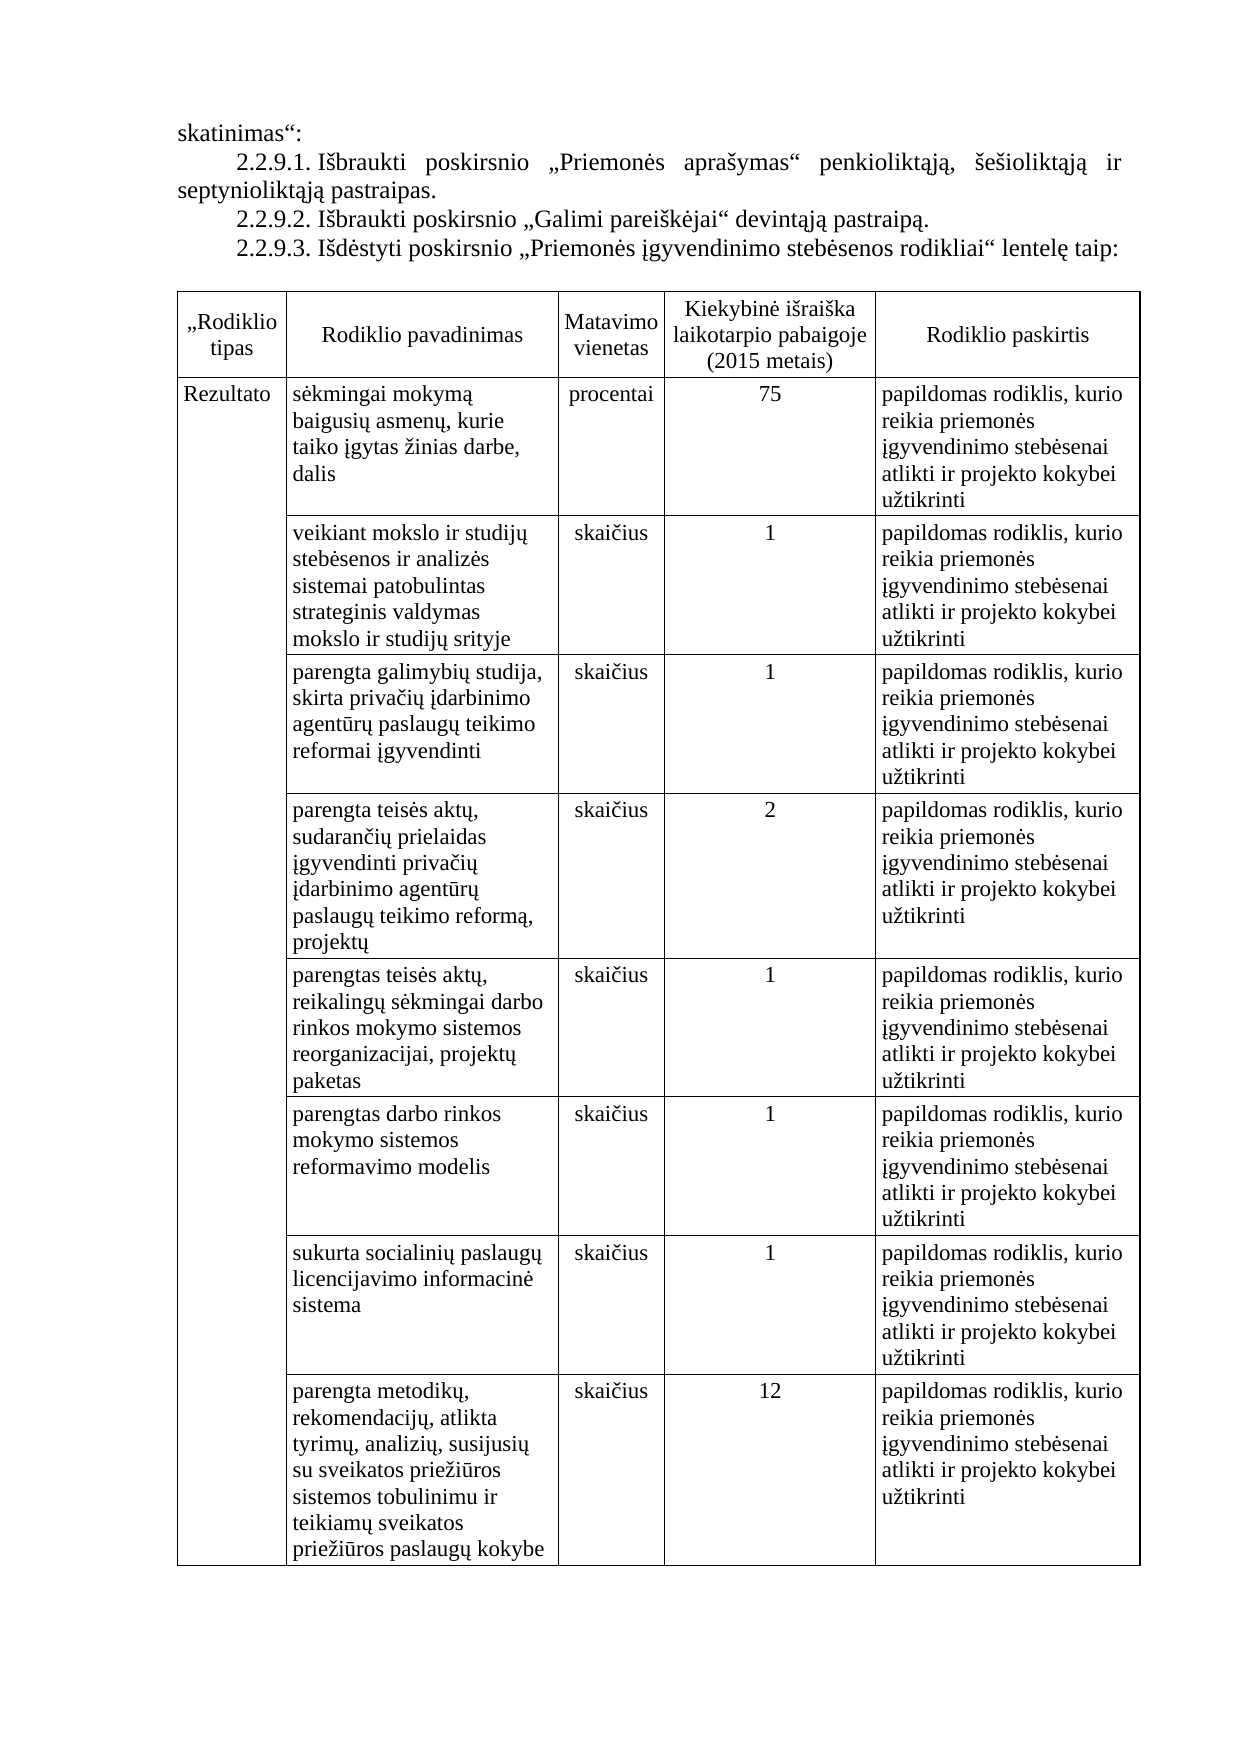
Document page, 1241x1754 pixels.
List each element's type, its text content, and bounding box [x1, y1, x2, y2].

table_cell 1 [665, 959, 875, 1096]
table_cell 12 [665, 1375, 875, 1565]
text 2.2.9.1. Išbraukti poskirsnio „Priemonės aprašymas“ penkioliktąją, šešioliktąją ir septynioliktąją pastraipas. [177, 147, 1122, 204]
table_cell skaičius [559, 1236, 664, 1373]
table_header Matavimo vienetas [559, 292, 664, 377]
text 2.2.9.3. Išdėstyti poskirsnio „Priemonės įgyvendinimo stebėsenos rodikliai“ lentelę taip: [177, 233, 1122, 262]
text skatinimas“: [177, 118, 1122, 147]
table_cell skaičius [559, 1097, 664, 1235]
table_cell papildomas rodiklis, kurio reikia priemonės įgyvendinimo stebėsenai atlikti ir projekto kokybei užtikrinti [876, 516, 1139, 654]
table_header Kiekybinė išraiška laikotarpio pabaigoje (2015 metais) [665, 292, 875, 377]
table_cell parengtas darbo rinkos mokymo sistemos reformavimo modelis [287, 1097, 558, 1235]
table_cell skaičius [559, 655, 664, 792]
table_cell 1 [665, 1236, 875, 1373]
table_cell sukurta socialinių paslaugų licencijavimo informacinė sistema [287, 1236, 558, 1373]
table_cell parengta metodikų, rekomendacijų, atlikta tyrimų, analizių, susijusių su sveikatos priežiūros sistemos tobulinimu ir teikiamų sveikatos priežiūros paslaugų kokybe [287, 1375, 558, 1565]
table_header Rodiklio paskirtis [876, 292, 1139, 377]
table_cell 1 [665, 1097, 875, 1235]
table_cell 1 [665, 516, 875, 654]
table_cell papildomas rodiklis, kurio reikia priemonės įgyvendinimo stebėsenai atlikti ir projekto kokybei užtikrinti [876, 655, 1139, 792]
table_cell skaičius [559, 516, 664, 654]
table_cell sėkmingai mokymą baigusių asmenų, kurie taiko įgytas žinias darbe, dalis [287, 378, 558, 515]
table_cell Rezultato [178, 378, 286, 1565]
table_cell skaičius [559, 959, 664, 1096]
table_cell parengta teisės aktų, sudarančių prielaidas įgyvendinti privačių įdarbinimo agentūrų paslaugų teikimo reformą, projektų [287, 794, 558, 957]
table_cell papildomas rodiklis, kurio reikia priemonės įgyvendinimo stebėsenai atlikti ir projekto kokybei užtikrinti [876, 959, 1139, 1096]
table_cell 1 [665, 655, 875, 792]
table_header „Rodiklio tipas [178, 292, 286, 377]
table_cell papildomas rodiklis, kurio reikia priemonės įgyvendinimo stebėsenai atlikti ir projekto kokybei užtikrinti [876, 794, 1139, 957]
table_header Rodiklio pavadinimas [287, 292, 558, 377]
table_cell parengta galimybių studija, skirta privačių įdarbinimo agentūrų paslaugų teikimo reformai įgyvendinti [287, 655, 558, 792]
table_cell papildomas rodiklis, kurio reikia priemonės įgyvendinimo stebėsenai atlikti ir projekto kokybei užtikrinti [876, 1375, 1139, 1565]
table_cell papildomas rodiklis, kurio reikia priemonės įgyvendinimo stebėsenai atlikti ir projekto kokybei užtikrinti [876, 1236, 1139, 1373]
table_cell papildomas rodiklis, kurio reikia priemonės įgyvendinimo stebėsenai atlikti ir projekto kokybei užtikrinti [876, 1097, 1139, 1235]
table_cell skaičius [559, 794, 664, 957]
table_cell veikiant mokslo ir studijų stebėsenos ir analizės sistemai patobulintas strateginis valdymas mokslo ir studijų srityje [287, 516, 558, 654]
table_cell procentai [559, 378, 664, 515]
table_cell 75 [665, 378, 875, 515]
table_cell 2 [665, 794, 875, 957]
table_cell papildomas rodiklis, kurio reikia priemonės įgyvendinimo stebėsenai atlikti ir projekto kokybei užtikrinti [876, 378, 1139, 515]
text 2.2.9.2. Išbraukti poskirsnio „Galimi pareiškėjai“ devintąją pastraipą. [177, 204, 1122, 233]
table_cell skaičius [559, 1375, 664, 1565]
table_cell parengtas teisės aktų, reikalingų sėkmingai darbo rinkos mokymo sistemos reorganizacijai, projektų paketas [287, 959, 558, 1096]
